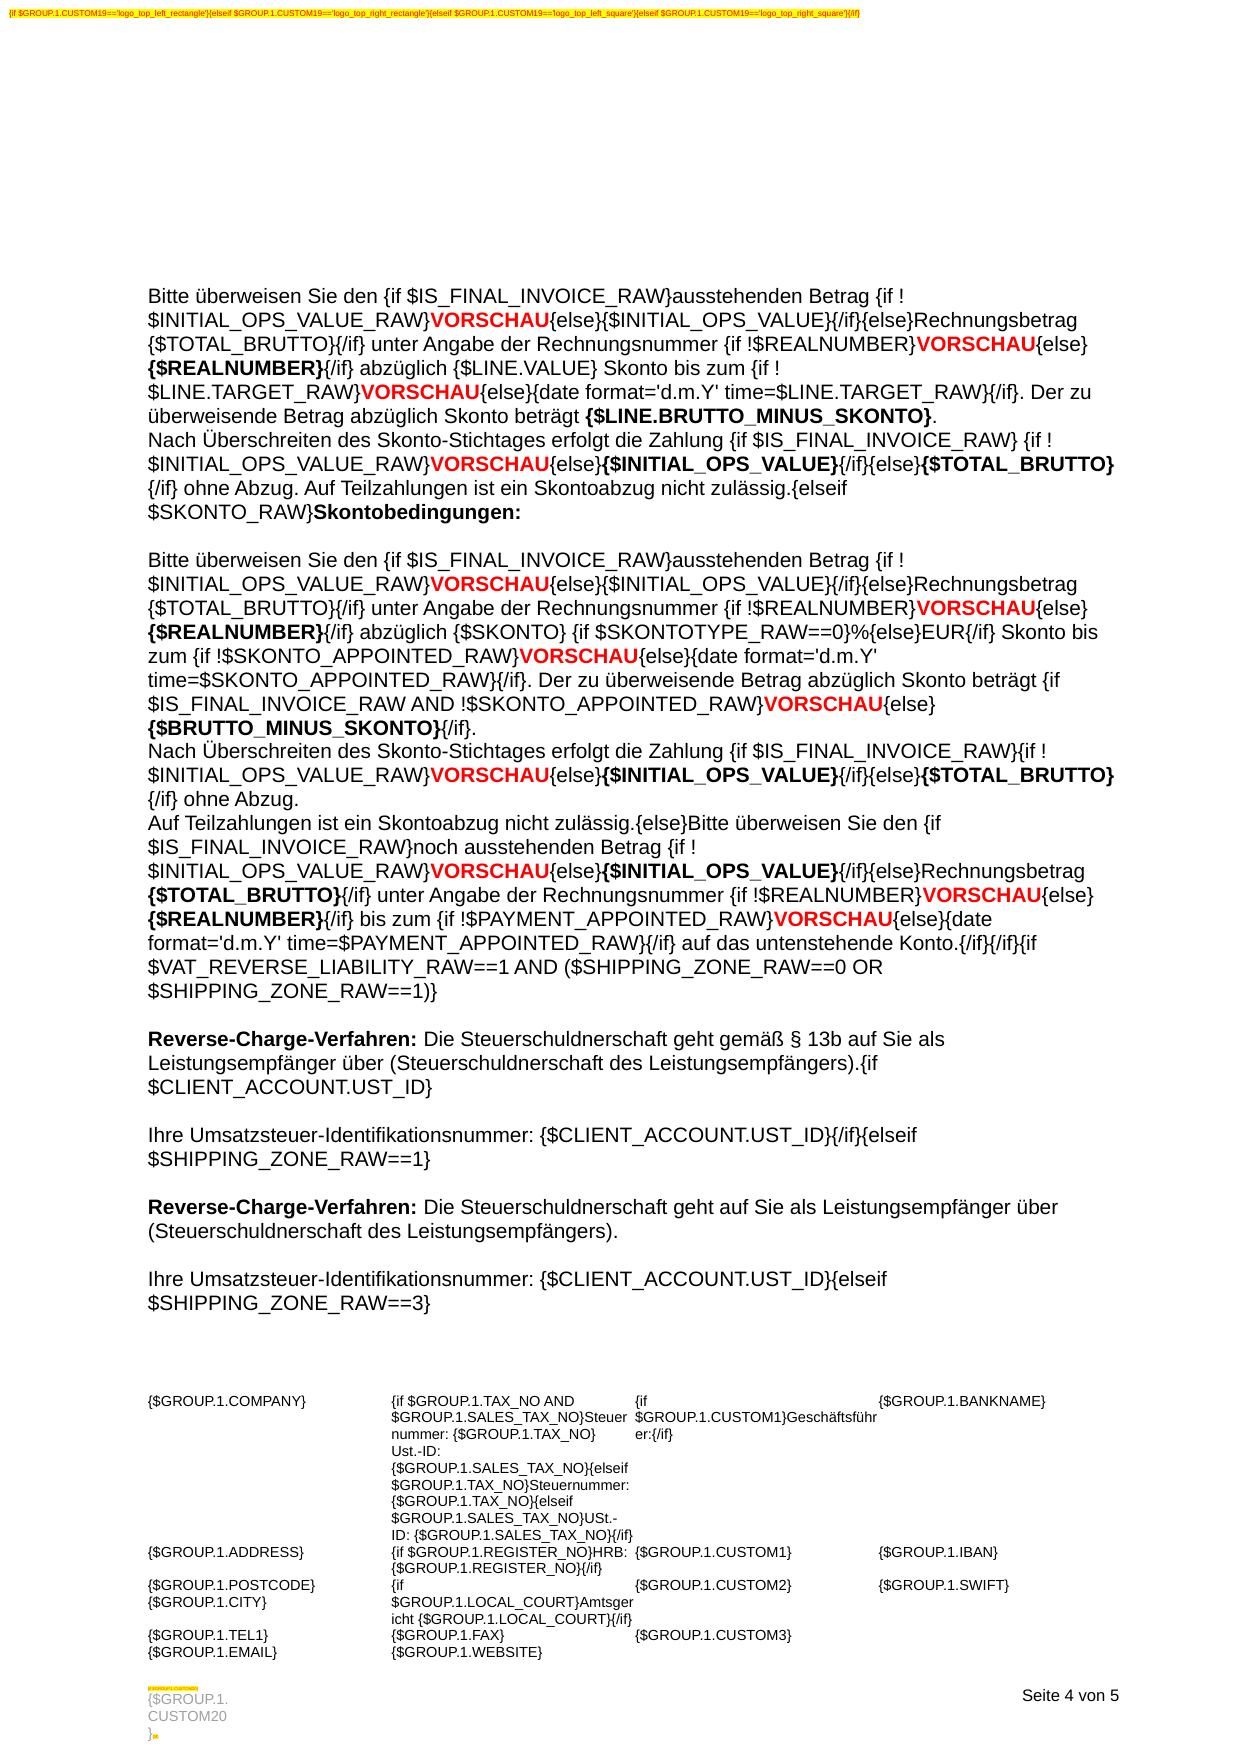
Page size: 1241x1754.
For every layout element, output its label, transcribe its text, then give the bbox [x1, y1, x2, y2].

picture [771, 59, 1122, 209]
picture [147, 59, 498, 209]
text Ihre Umsatzsteuer-Identifikationsnummer: {$CLIENT_ACCOUNT.UST_ID}{elseif $SHIPPING_ZONE_RAW==3} [148, 1266, 1122, 1314]
text Nach Überschreiten des Skonto-Stichtages erfolgt die Zahlung {if $IS_FINAL_INVOICE_RAW} {if !$INITIAL_OPS_VALUE_RAW}VORSCHAU{else}{$INITIAL_OPS_VALUE}{/if}{else}{$TOTAL_BRUTTO}{/if} ohne Abzug. Auf Teilzahlungen ist ein Skontoabzug nicht zulässig.{elseif $SKONTO_RAW}Skontobedingungen: [148, 428, 1122, 524]
picture [231, 1674, 283, 1712]
text Reverse-Charge-Verfahren: Die Steuerschuldnerschaft geht gemäß § 13b auf Sie als Leistungsempfänger über (Steuerschuldnerschaft des Leistungsempfängers).{if $CLIENT_ACCOUNT.UST_ID} [148, 1027, 1122, 1099]
text Auf Teilzahlungen ist ein Skontoabzug nicht zulässig.{else}Bitte überweisen Sie den {if $IS_FINAL_INVOICE_RAW}noch ausstehenden Betrag {if !$INITIAL_OPS_VALUE_RAW}VORSCHAU{else}{$INITIAL_OPS_VALUE}{/if}{else}Rechnungsbetrag {$TOTAL_BRUTTO}{/if} unter Angabe der Rechnungsnummer {if !$REALNUMBER}VORSCHAU{else}{$REALNUMBER}{/if} bis zum {if !$PAYMENT_APPOINTED_RAW}VORSCHAU{else}{date format='d.m.Y' time=$PAYMENT_APPOINTED_RAW}{/if} auf das untenstehende Konto.{/if}{/if}{if $VAT_REVERSE_LIABILITY_RAW==1 AND ($SHIPPING_ZONE_RAW==0 OR $SHIPPING_ZONE_RAW==1)} [148, 811, 1122, 1003]
text Bitte überweisen Sie den {if $IS_FINAL_INVOICE_RAW}ausstehenden Betrag {if !$INITIAL_OPS_VALUE_RAW}VORSCHAU{else}{$INITIAL_OPS_VALUE}{/if}{else}Rechnungsbetrag {$TOTAL_BRUTTO}{/if} unter Angabe der Rechnungsnummer {if !$REALNUMBER}VORSCHAU{else}{$REALNUMBER}{/if} abzüglich {$SKONTO} {if $SKONTOTYPE_RAW==0}%{else}EUR{/if} Skonto bis zum {if !$SKONTO_APPOINTED_RAW}VORSCHAU{else}{date format='d.m.Y' time=$SKONTO_APPOINTED_RAW}{/if}. Der zu überweisende Betrag abzüglich Skonto beträgt {if $IS_FINAL_INVOICE_RAW AND !$SKONTO_APPOINTED_RAW}VORSCHAU{else}{$BRUTTO_MINUS_SKONTO}{/if}. [148, 548, 1122, 739]
table_header Bitte überweisen Sie den {if $IS_FINAL_INVOICE_RAW}ausstehenden Betrag {if !$INITIAL_OPS_VALUE_RAW}VORSCHAU{else}{$INITIAL_OPS_VALUE}{/if}{else}Rechnungsbetrag {$TOTAL_BRUTTO}{/if} unter Angabe der Rechnungsnummer {if !$REALNUMBER}VORSCHAU{else}{$REALNUMBER}{/if} abzüglich {$LINE.VALUE} Skonto bis zum {if !$LINE.TARGET_RAW}VORSCHAU{else}{date format='d.m.Y' time=$LINE.TARGET_RAW}{/if}. Der zu überweisende Betrag abzüglich Skonto beträgt {$LINE.BRUTTO_MINUS_SKONTO}. [148, 284, 1110, 428]
text Nach Überschreiten des Skonto-Stichtages erfolgt die Zahlung {if $IS_FINAL_INVOICE_RAW}{if !$INITIAL_OPS_VALUE_RAW}VORSCHAU{else}{$INITIAL_OPS_VALUE}{/if}{else}{$TOTAL_BRUTTO}{/if} ohne Abzug. [148, 739, 1122, 811]
text Reverse-Charge-Verfahren: Die Steuerschuldnerschaft geht auf Sie als Leistungsempfänger über (Steuerschuldnerschaft des Leistungsempfängers). [148, 1194, 1122, 1242]
text Ihre Umsatzsteuer-Identifikationsnummer: {$CLIENT_ACCOUNT.UST_ID}{/if}{elseif $SHIPPING_ZONE_RAW==1} [148, 1123, 1122, 1171]
table_header [1110, 284, 1122, 428]
